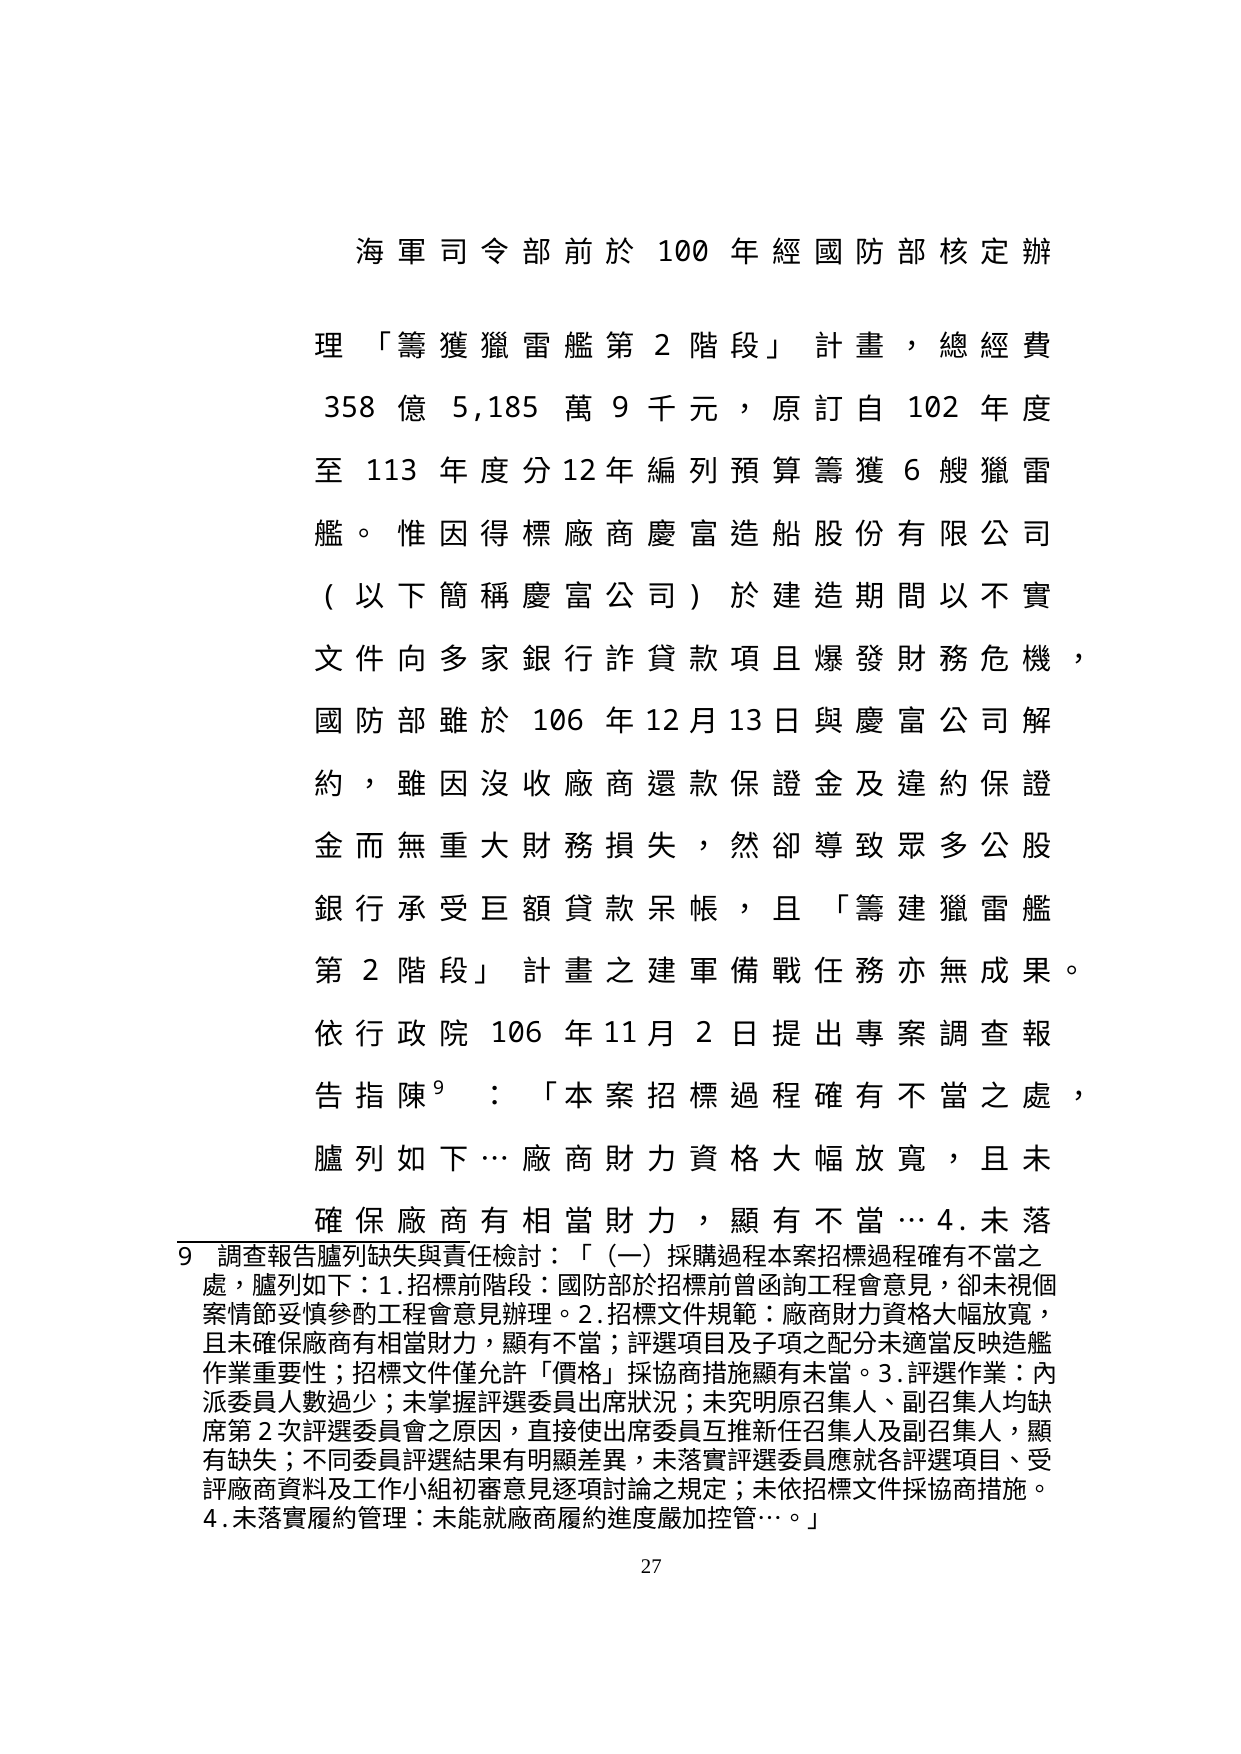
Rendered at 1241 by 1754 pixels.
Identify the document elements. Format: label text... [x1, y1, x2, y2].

text 調查報告臚列缺失與責任檢討：「（一）採購過程本案招標過程確有不當之處，臚列如下：1.招標前階段：國防部於招標前曾函詢工程會意見，卻未視個案情節妥慎參酌工程會意見辦理。2.招標文件規範：廠商財力資格大幅放寬，且未確保廠商有相當財力，顯有不當；評選項目及子項之配分未適當反映造艦作業重要性；招標文件僅允許「價格」採協商措施顯有未當。3.評選作業：內派委員人數過少；未掌握評選委員出席狀況；未究明原召集人、副召集人均缺席第2次評選委員會之原因，直接使出席委員互推新任召集人及副召集人，顯有缺失；不同委員評選結果有明顯差異，未落實評選委員應就各評選項目、受評廠商資料及工作小組初審意見逐項討論之規定；未依招標文件採協商措施。4.未落實履約管理：未能就廠商履約進度嚴加控管…。」 [177, 1242, 1063, 1534]
text 海軍司令部前於100年經國防部核定辦理「籌獲獵雷艦第2階段」計畫，總經費358億5,185萬9千元，原訂自102年度至113年度分12年編列預算籌獲6艘獵雷艦。惟因得標廠商慶富造船股份有限公司(以下簡稱慶富公司) 於建造期間以不實文件向多家銀行詐貸款項且爆發財務危機，國防部雖於106年12月13日與慶富公司解約，雖因沒收廠商還款保證金及違約保證金而無重大財務損失，然卻導致眾多公股銀行承受巨額貸款呆帳，且「籌建獵雷艦第2階段」計畫之建軍備戰任務亦無成果。依行政院106年11月2日提出專案調查報告指陳：「本案招標過程確有不當之處，臚列如下…廠商財力資格大幅放寬，且未確保廠商有相當財力，顯有不當…4.未落實履約管理：未能就廠商履約進度嚴加控管。」監察院亦於108年2月21日就本案向國防部、金融監督管理委員會及行政院農業委員會漁業署等機關提出糾正。 [271, 177, 1058, 1240]
